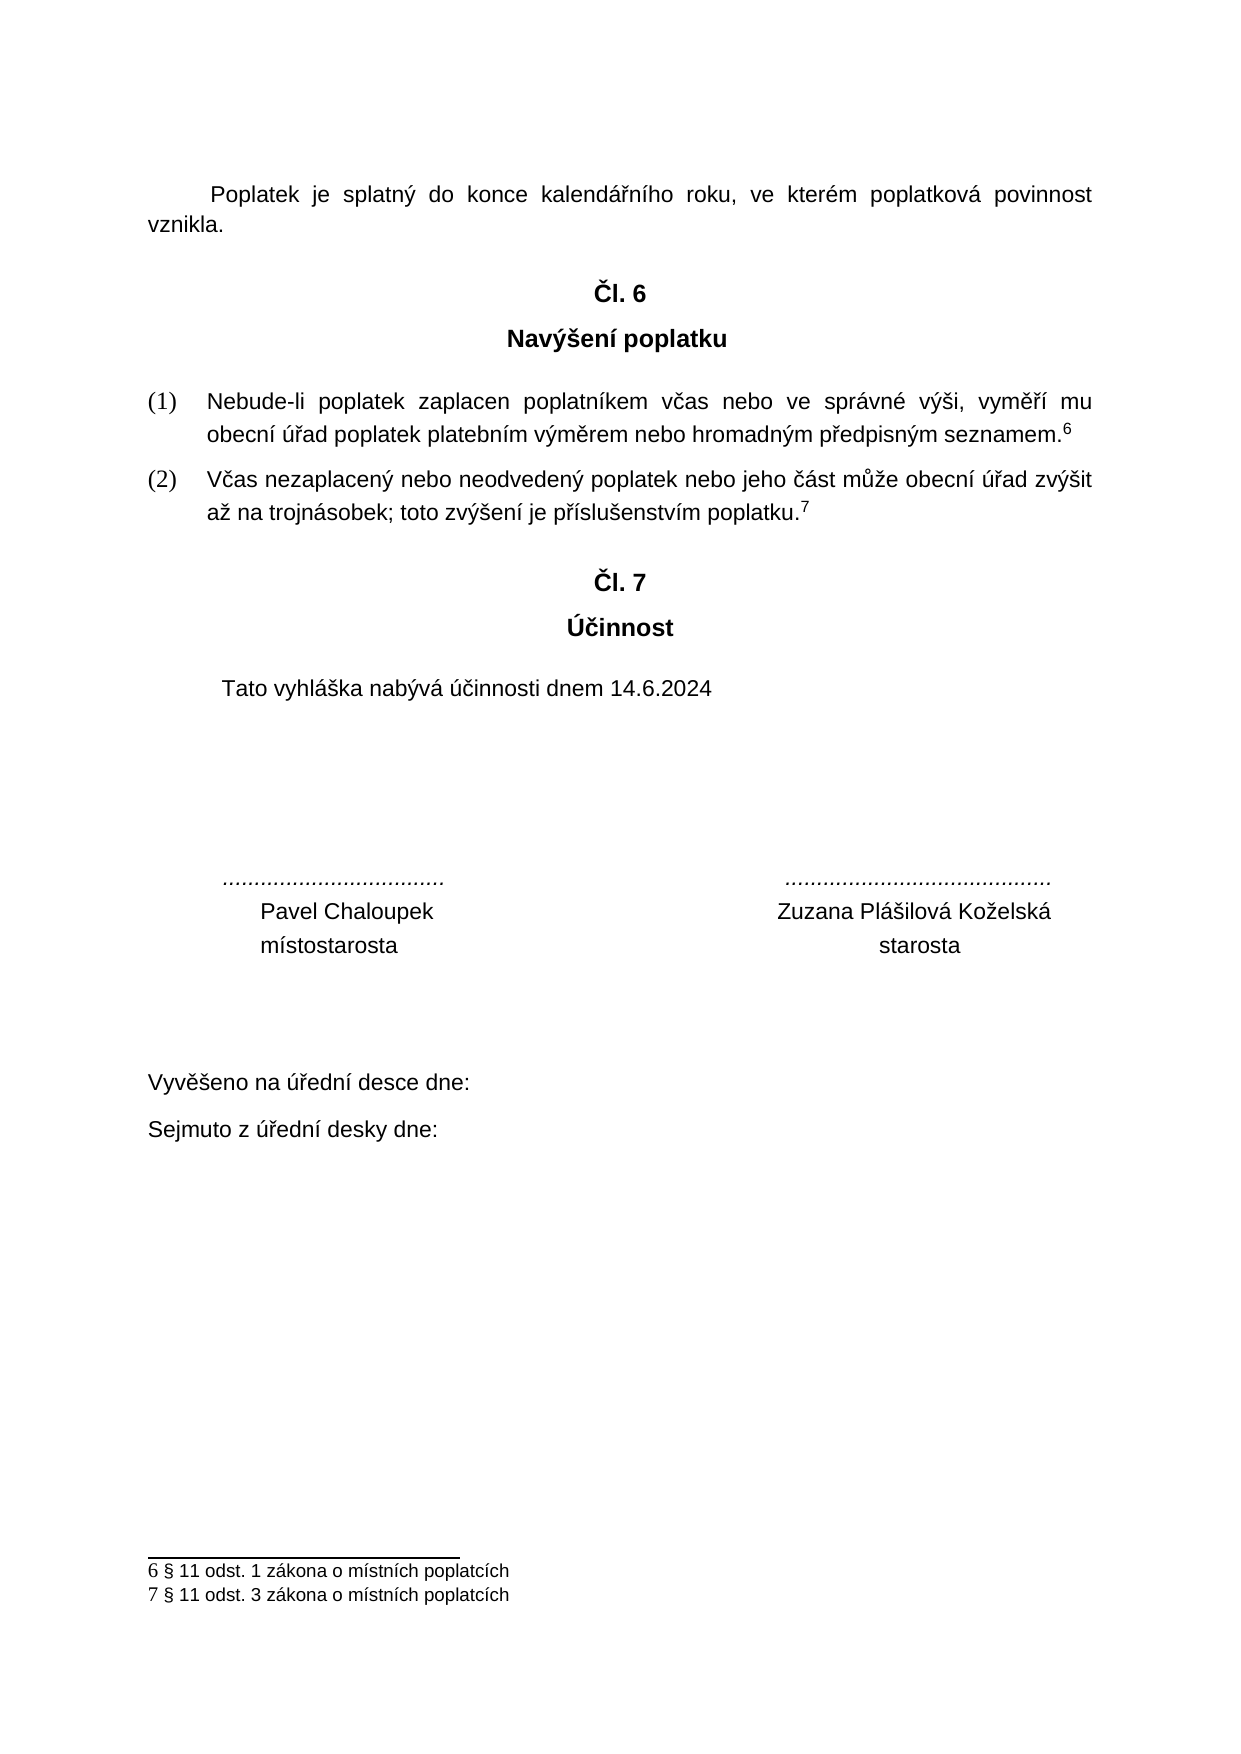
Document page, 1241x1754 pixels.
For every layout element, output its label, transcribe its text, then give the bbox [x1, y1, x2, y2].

text Čl. 6 [148, 278, 1093, 307]
text Tato vyhláška nabývá účinnosti dnem 14.6.2024 [148, 675, 1093, 702]
text Pavel Chaloupek Zuzana Plášilová Koželská [148, 898, 1093, 924]
text Vyvěšeno na úřední desce dne: [148, 1069, 1093, 1095]
text Účinnost [148, 613, 1093, 642]
list Včas nezaplacený nebo neodvedený poplatek nebo jeho část může obecní úřad zvýšit až na trojnásobek; toto zvýšení je příslušenstvím poplatku. [148, 464, 1093, 526]
text ................................... .......................................... [148, 864, 1093, 890]
text Navýšení poplatku [148, 324, 1093, 353]
text Čl. 7 [148, 568, 1093, 596]
text Sejmuto z úřední desky dne: [148, 1116, 1093, 1142]
list § 11 odst. 1 zákona o místních poplatcích [148, 1558, 1093, 1582]
list Nebude-li poplatek zaplacen poplatníkem včas nebo ve správné výši, vyměří mu obecní úřad poplatek platebním výměrem nebo hromadným předpisným seznamem. [148, 386, 1093, 448]
text Poplatek je splatný do konce kalendářního roku, ve kterém poplatková povinnost vznikla. [148, 181, 1093, 237]
text místostarosta starosta [148, 932, 1093, 959]
list § 11 odst. 3 zákona o místních poplatcích [148, 1582, 1093, 1606]
